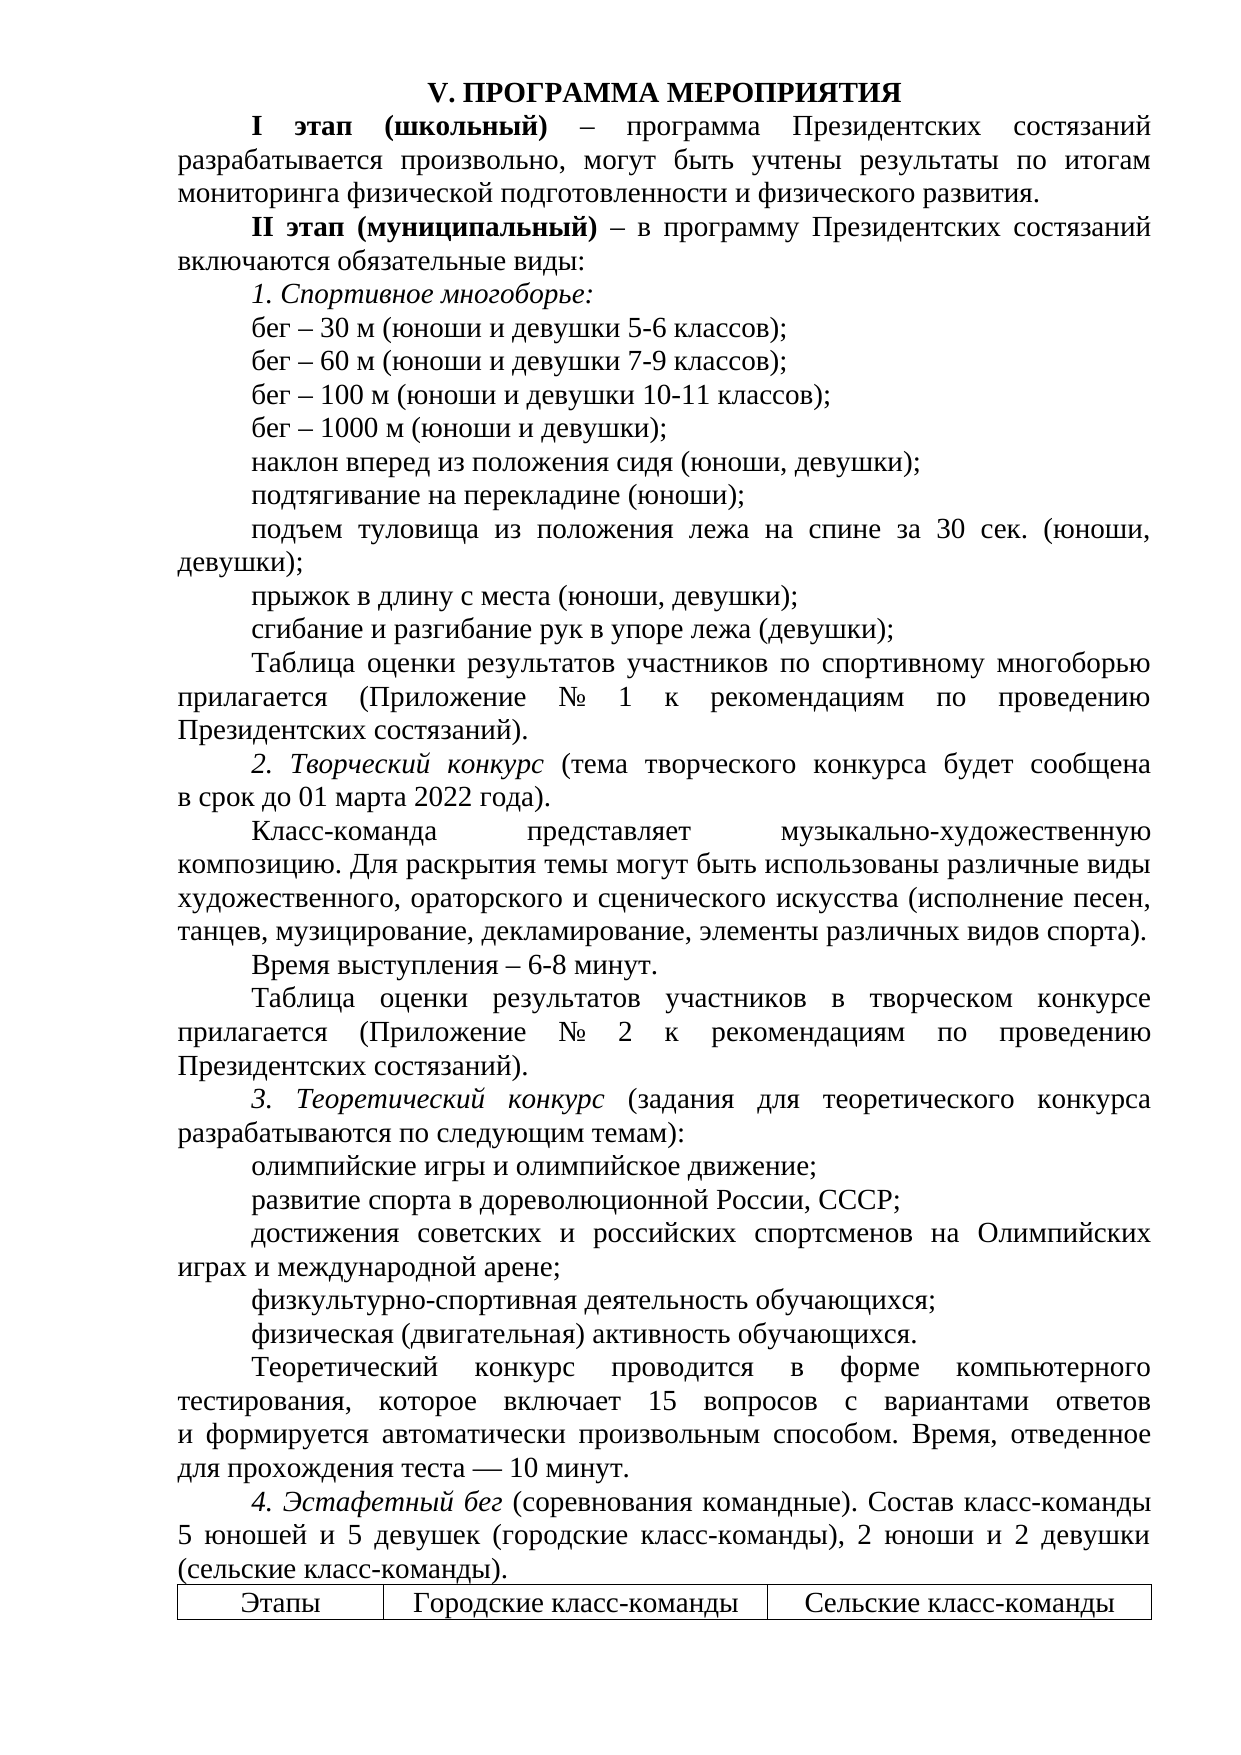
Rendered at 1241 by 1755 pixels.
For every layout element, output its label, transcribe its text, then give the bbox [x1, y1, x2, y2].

text 1. Спортивное многоборье: [177, 276, 1152, 310]
text физкультурно-спортивная деятельность обучающихся; [177, 1282, 1152, 1316]
text развитие спорта в дореволюционной России, СССР; [177, 1182, 1152, 1215]
subtitle Таблица оценки результатов участников по спортивному многоборью прилагается (Приложение № 1 к рекомендациям по проведению Президентских состязаний). [177, 645, 1152, 746]
text сгибание и разгибание рук в упоре лежа (девушки); [177, 612, 1152, 645]
subtitle Класс-команда представляет музыкально-художественную композицию. Для раскрытия темы могут быть использованы различные виды художественного, ораторского и сценического искусства (исполнение песен, танцев, музицирование, декламирование, элементы различных видов спорта). [177, 813, 1152, 947]
text 4. Эстафетный бег (соревнования командные). Состав класс-команды 5 юношей и 5 девушек (городские класс-команды), 2 юноши и 2 девушки (сельские класс-команды). [177, 1484, 1152, 1584]
text бег – 1000 м (юноши и девушки); [177, 410, 1152, 444]
text V. ПРОГРАММА МЕРОПРИЯТИЯ [177, 75, 1152, 108]
text бег – 30 м (юноши и девушки 5-6 классов); [177, 310, 1152, 343]
text II этап (муниципальный) – в программу Президентских состязаний включаются обязательные виды: [177, 209, 1152, 276]
text Теоретический конкурс проводится в форме компьютерного тестирования, которое включает 15 вопросов с вариантами ответов и формируется автоматически произвольным способом. Время, отведенное для прохождения теста — 10 минут. [177, 1349, 1152, 1484]
text подъем туловища из положения лежа на спине за 30 сек. (юноши, девушки); [177, 511, 1152, 578]
table_header Этапы [178, 1585, 383, 1619]
subtitle Таблица оценки результатов участников в творческом конкурсе прилагается (Приложение № 2 к рекомендациям по проведению Президентских состязаний). [177, 981, 1152, 1081]
subtitle 2. Творческий конкурс (тема творческого конкурса будет сообщена в срок до 01 марта 2022 года). [177, 746, 1152, 813]
text прыжок в длину с места (юноши, девушки); [177, 578, 1152, 612]
text подтягивание на перекладине (юноши); [177, 477, 1152, 511]
subtitle Время выступления – 6-8 минут. [177, 947, 1152, 981]
text достижения советских и российских спортсменов на Олимпийских играх и международной арене; [177, 1215, 1152, 1282]
text бег – 60 м (юноши и девушки 7-9 классов); [177, 343, 1152, 377]
table_header Сельские класс-команды [768, 1585, 1151, 1619]
table_header Городские класс-команды [384, 1585, 767, 1619]
text 3. Теоретический конкурс (задания для теоретического конкурса разрабатываются по следующим темам): [177, 1081, 1152, 1148]
text бег – 100 м (юноши и девушки 10-11 классов); [177, 377, 1152, 410]
text физическая (двигательная) активность обучающихся. [177, 1316, 1152, 1349]
text олимпийские игры и олимпийское движение; [177, 1148, 1152, 1182]
text I этап (школьный) – программа Президентских состязаний разрабатывается произвольно, могут быть учтены результаты по итогам мониторинга физической подготовленности и физического развития. [177, 108, 1152, 209]
text наклон вперед из положения сидя (юноши, девушки); [177, 444, 1152, 477]
